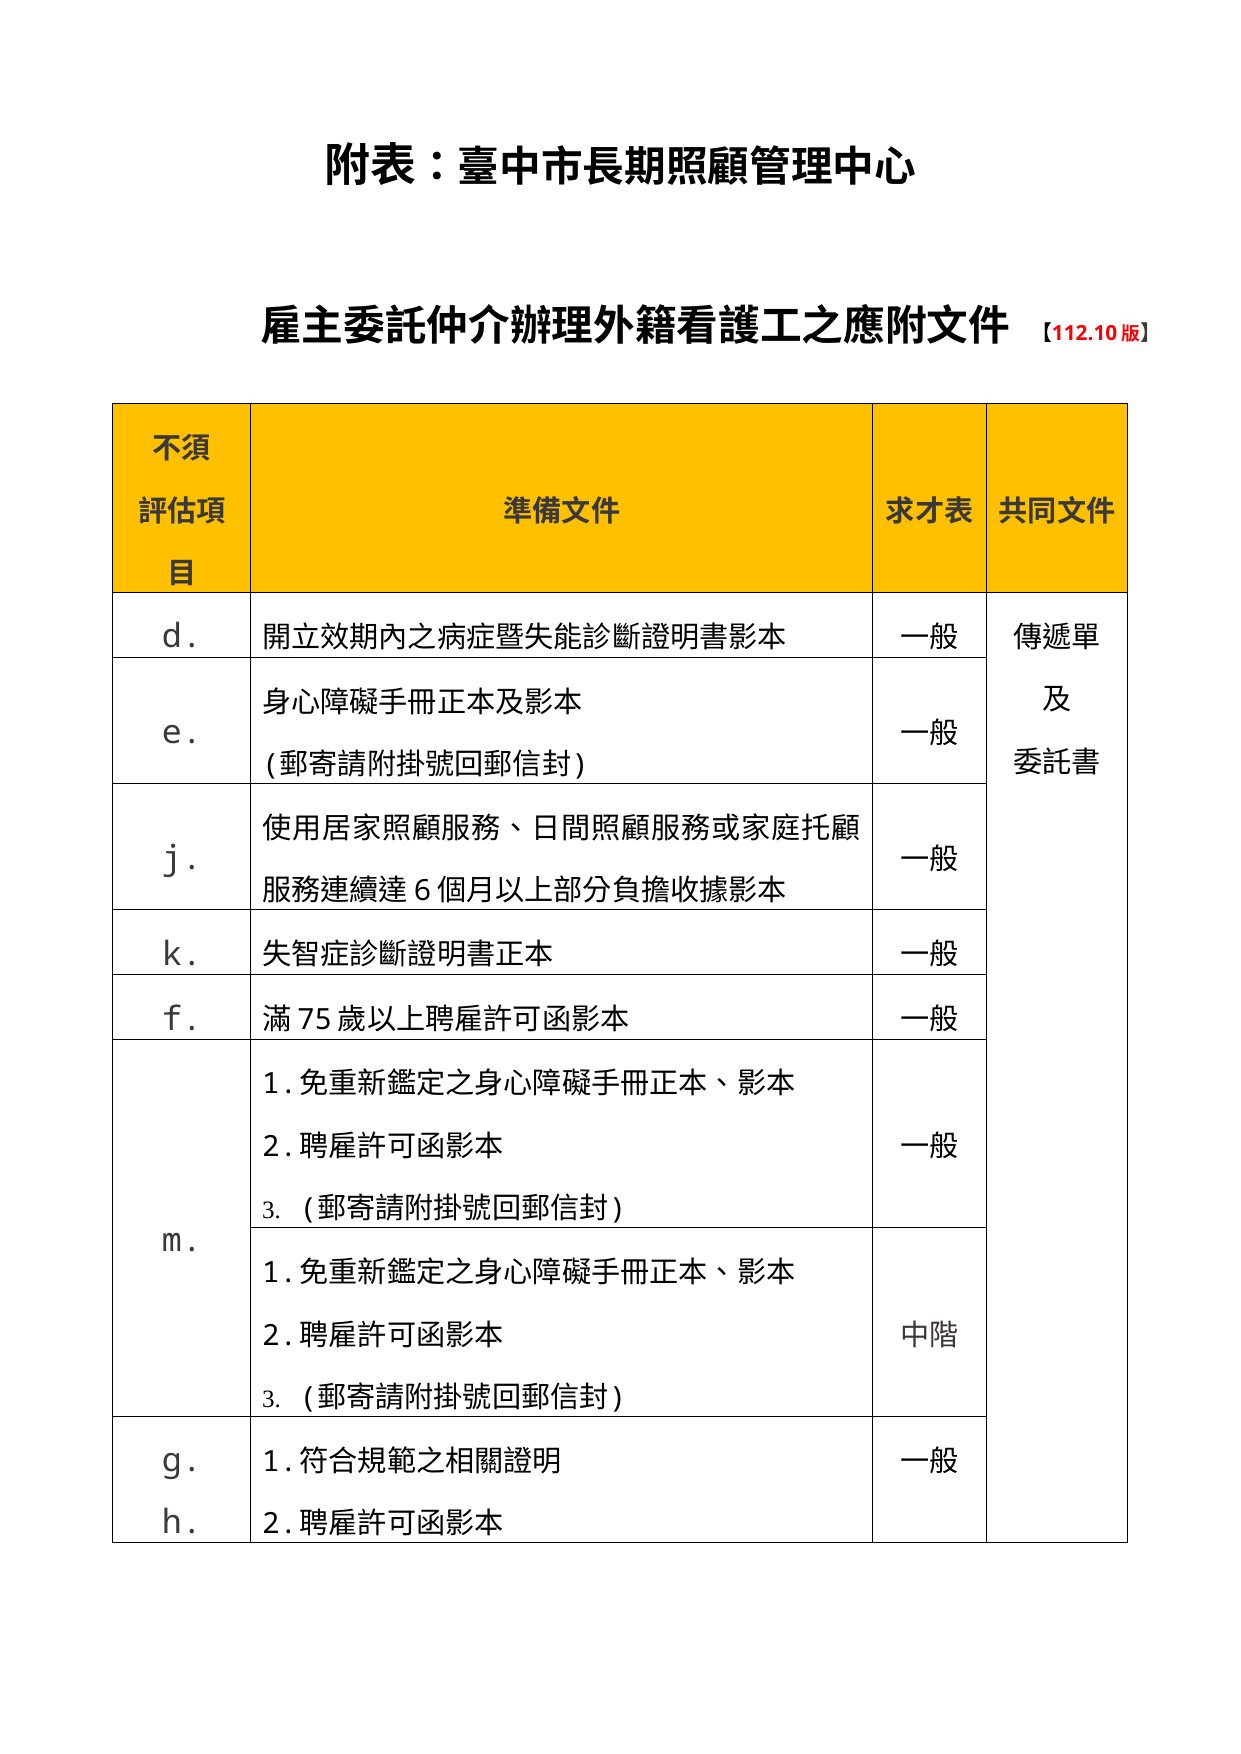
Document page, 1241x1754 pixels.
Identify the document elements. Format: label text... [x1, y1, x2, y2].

table_cell 滿75歲以上聘雇許可函影本 [251, 975, 872, 1039]
table_cell 一般 [873, 593, 986, 657]
table_cell 免重新鑑定之身心障礙手冊正本、影本 聘雇許可函影本 (郵寄請附掛號回郵信封) [251, 1040, 872, 1227]
table_cell 一般 [873, 1040, 986, 1227]
table_cell m. [113, 1040, 250, 1416]
text 雇主委託仲介辦理外籍看護工之應附文件 【112.10版】 [112, 280, 1161, 343]
table_header 求才表 [873, 404, 986, 592]
table_header 共同文件 [987, 404, 1127, 592]
table_cell 傳遞單 及 委託書 [987, 593, 1127, 1542]
table_cell k. [113, 910, 250, 974]
table_cell 一般 [873, 658, 986, 783]
table_cell 免重新鑑定之身心障礙手冊正本、影本 聘雇許可函影本 (郵寄請附掛號回郵信封) [251, 1228, 872, 1416]
table_cell 一般 [873, 975, 986, 1039]
table_cell 一般 [873, 784, 986, 909]
table_cell d. [113, 593, 250, 657]
text 附表：臺中市長期照顧管理中心 [112, 89, 1128, 214]
table_cell 失智症診斷證明書正本 [251, 910, 872, 974]
table_cell f. [113, 975, 250, 1039]
table_cell 身心障礙手冊正本及影本 (郵寄請附掛號回郵信封) [251, 658, 872, 783]
table_cell 符合規範之相關證明 聘雇許可函影本 [251, 1417, 872, 1542]
table_header 不須 評估項目 [113, 404, 250, 592]
table_cell 一般 [873, 910, 986, 974]
table_cell e. [113, 658, 250, 783]
table_cell 一般 [873, 1417, 986, 1542]
table_cell g. h. [113, 1417, 250, 1542]
table_cell j. [113, 784, 250, 909]
table_cell 使用居家照顧服務、日間照顧服務或家庭托顧服務連續達6個月以上部分負擔收據影本 [251, 784, 872, 909]
table_cell 開立效期內之病症暨失能診斷證明書影本 [251, 593, 872, 657]
table_cell 中階 [873, 1228, 986, 1416]
table_header 準備文件 [251, 404, 872, 592]
